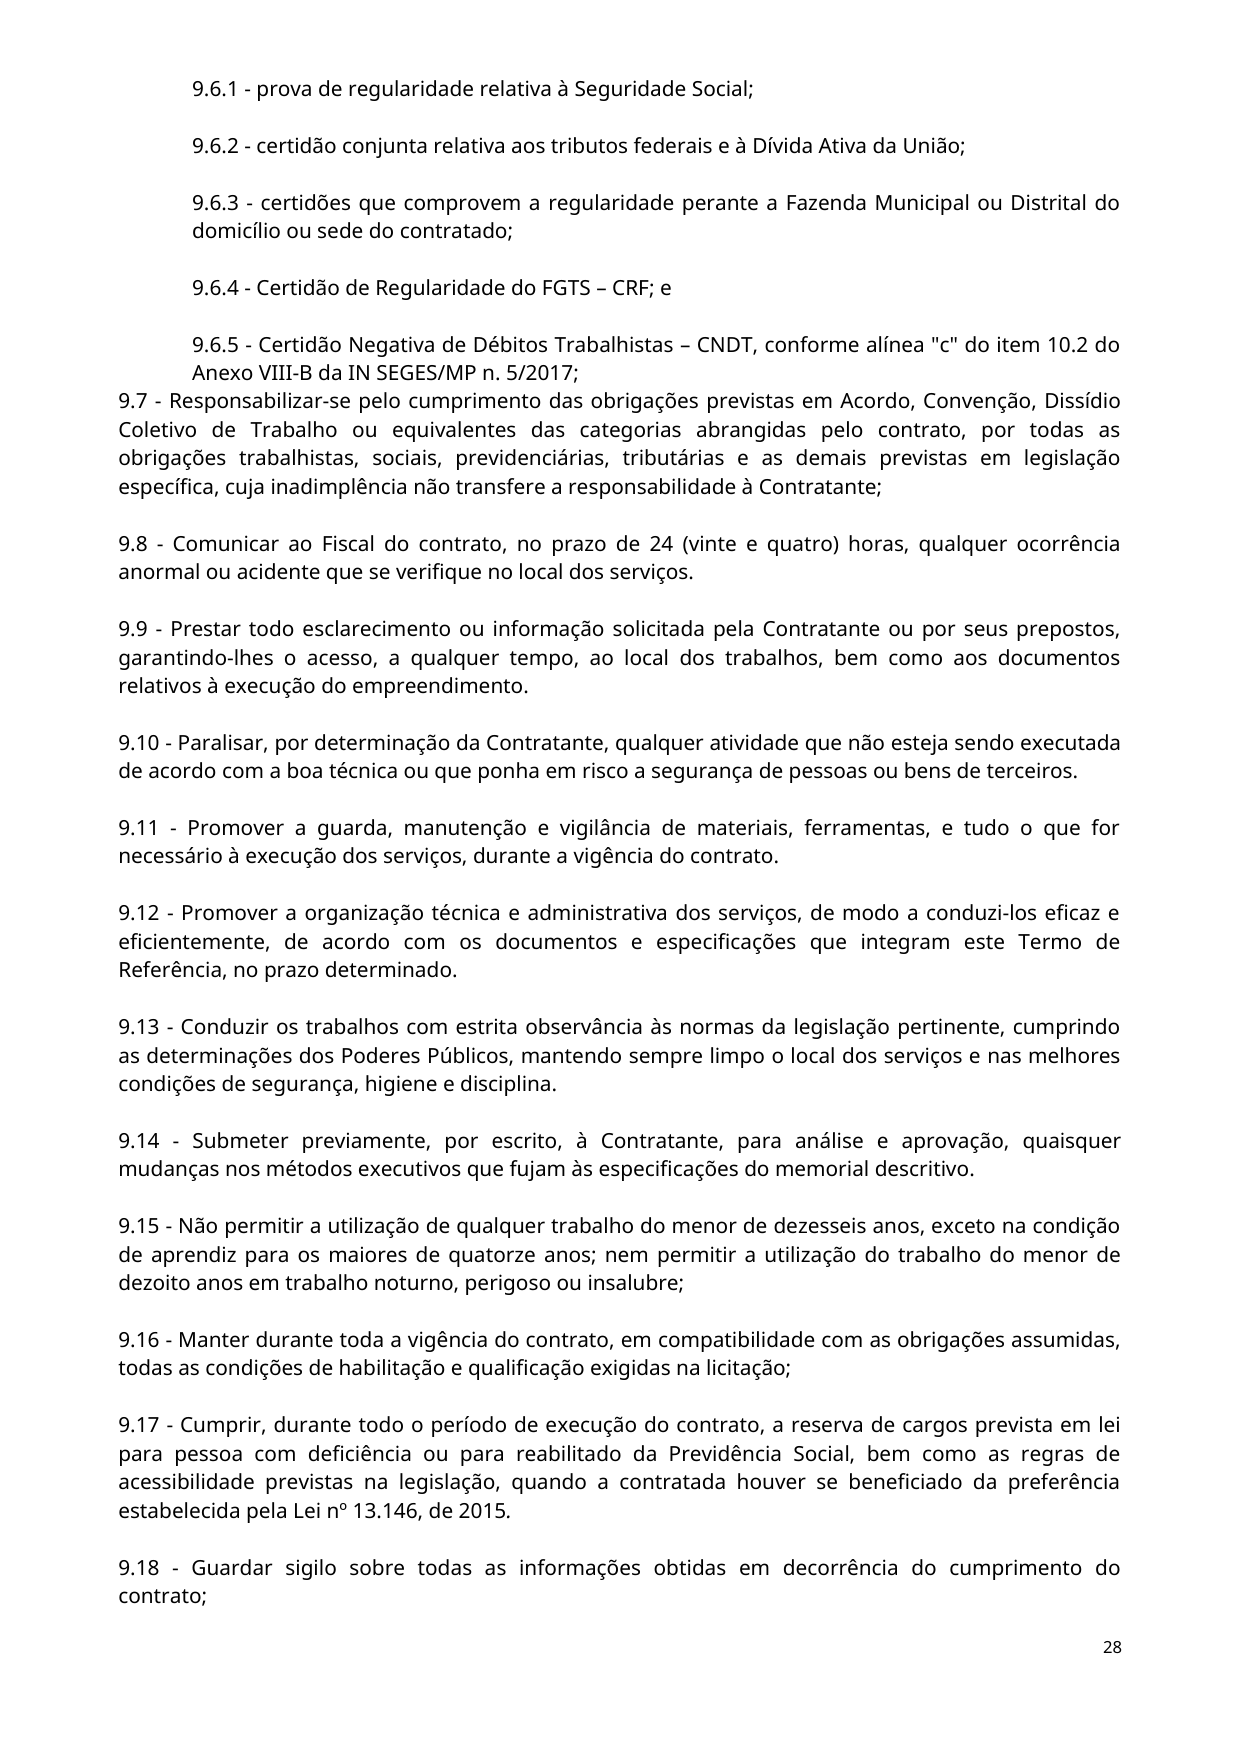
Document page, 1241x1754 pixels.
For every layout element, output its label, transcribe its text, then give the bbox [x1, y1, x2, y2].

text 9.6.5 - Certidão Negativa de Débitos Trabalhistas – CNDT, conforme alínea "c" do item 10.2 do Anexo VIII-B da IN SEGES/MP n. 5/2017; [192, 330, 1122, 387]
text 9.6.4 - Certidão de Regularidade do FGTS – CRF; e [192, 273, 1122, 301]
text 9.12 - Promover a organização técnica e administrativa dos serviços, de modo a conduzi-los eficaz e eficientemente, de acordo com os documentos e especificações que integram este Termo de Referência, no prazo determinado. [118, 898, 1122, 984]
text 9.6.2 - certidão conjunta relativa aos tributos federais e à Dívida Ativa da União; [192, 131, 1122, 159]
text 9.15 - Não permitir a utilização de qualquer trabalho do menor de dezesseis anos, exceto na condição de aprendiz para os maiores de quatorze anos; nem permitir a utilização do trabalho do menor de dezoito anos em trabalho noturno, perigoso ou insalubre; [118, 1211, 1122, 1297]
text 9.6.3 - certidões que comprovem a regularidade perante a Fazenda Municipal ou Distrital do domicílio ou sede do contratado; [192, 188, 1122, 244]
text 9.14 - Submeter previamente, por escrito, à Contratante, para análise e aprovação, quaisquer mudanças nos métodos executivos que fujam às especificações do memorial descritivo. [118, 1126, 1122, 1183]
text 9.17 - Cumprir, durante todo o período de execução do contrato, a reserva de cargos prevista em lei para pessoa com deficiência ou para reabilitado da Previdência Social, bem como as regras de acessibilidade previstas na legislação, quando a contratada houver se beneficiado da preferência estabelecida pela Lei nº 13.146, de 2015. [118, 1410, 1122, 1524]
text 9.9 - Prestar todo esclarecimento ou informação solicitada pela Contratante ou por seus prepostos, garantindo-lhes o acesso, a qualquer tempo, ao local dos trabalhos, bem como aos documentos relativos à execução do empreendimento. [118, 614, 1122, 699]
text 9.6.1 - prova de regularidade relativa à Seguridade Social; [192, 74, 1122, 102]
text 9.18 - Guardar sigilo sobre todas as informações obtidas em decorrência do cumprimento do contrato; [118, 1553, 1122, 1609]
text 9.16 - Manter durante toda a vigência do contrato, em compatibilidade com as obrigações assumidas, todas as condições de habilitação e qualificação exigidas na licitação; [118, 1325, 1122, 1382]
text 9.8 - Comunicar ao Fiscal do contrato, no prazo de 24 (vinte e quatro) horas, qualquer ocorrência anormal ou acidente que se verifique no local dos serviços. [118, 529, 1122, 586]
text 9.11 - Promover a guarda, manutenção e vigilância de materiais, ferramentas, e tudo o que for necessário à execução dos serviços, durante a vigência do contrato. [118, 813, 1122, 870]
text 9.13 - Conduzir os trabalhos com estrita observância às normas da legislação pertinente, cumprindo as determinações dos Poderes Públicos, mantendo sempre limpo o local dos serviços e nas melhores condições de segurança, higiene e disciplina. [118, 1012, 1122, 1098]
text 9.10 - Paralisar, por determinação da Contratante, qualquer atividade que não esteja sendo executada de acordo com a boa técnica ou que ponha em risco a segurança de pessoas ou bens de terceiros. [118, 728, 1122, 785]
text 9.7 - Responsabilizar-se pelo cumprimento das obrigações previstas em Acordo, Convenção, Dissídio Coletivo de Trabalho ou equivalentes das categorias abrangidas pelo contrato, por todas as obrigações trabalhistas, sociais, previdenciárias, tributárias e as demais previstas em legislação específica, cuja inadimplência não transfere a responsabilidade à Contratante; [118, 387, 1122, 500]
